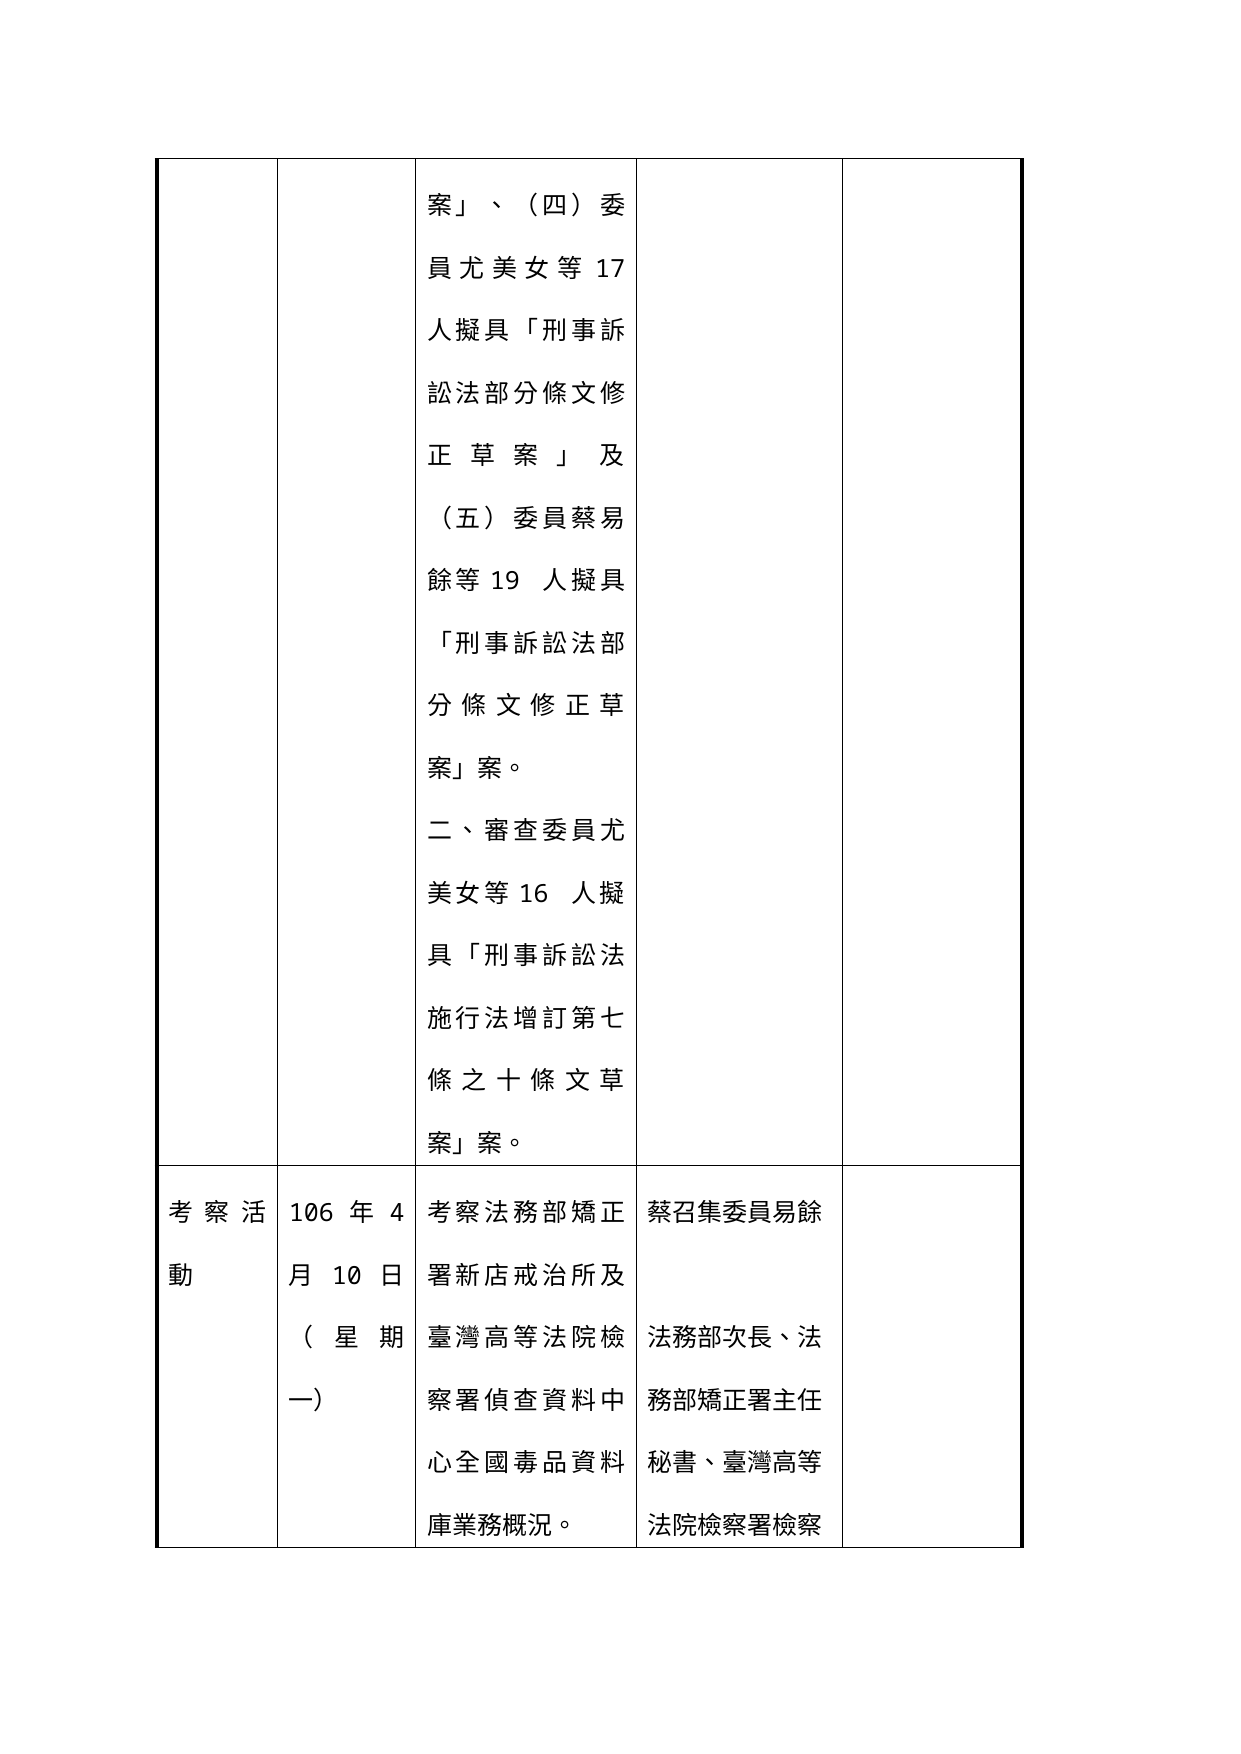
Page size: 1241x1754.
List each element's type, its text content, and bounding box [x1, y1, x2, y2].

table_cell 考察法務部矯正署新店戒治所及臺灣高等法院檢察署偵查資料中心全國毒品資料庫業務概況。 [416, 1166, 636, 1547]
table_cell [159, 159, 277, 1165]
table_cell [843, 159, 1020, 1165]
table_cell 蔡召集委員易餘 法務部次長、法務部矯正署主任秘書、臺灣高等法院檢察署檢察 [637, 1166, 842, 1547]
table_cell 106年4月10日（星期一） [278, 1166, 415, 1547]
table_cell 考察活動 [159, 1166, 277, 1547]
table_cell 案」、（四）委員尤美女等17 人擬具「刑事訴訟法部分條文修正草案」及（五）委員蔡易餘等19 人擬具「刑事訴訟法部分條文修正草案」案。 二、審查委員尤美女等16 人擬具「刑事訴訟法施行法增訂第七條之十條文草案」案。 [416, 159, 636, 1165]
table_cell [637, 159, 842, 1165]
table_cell [843, 1166, 1020, 1547]
table_cell [278, 159, 415, 1165]
